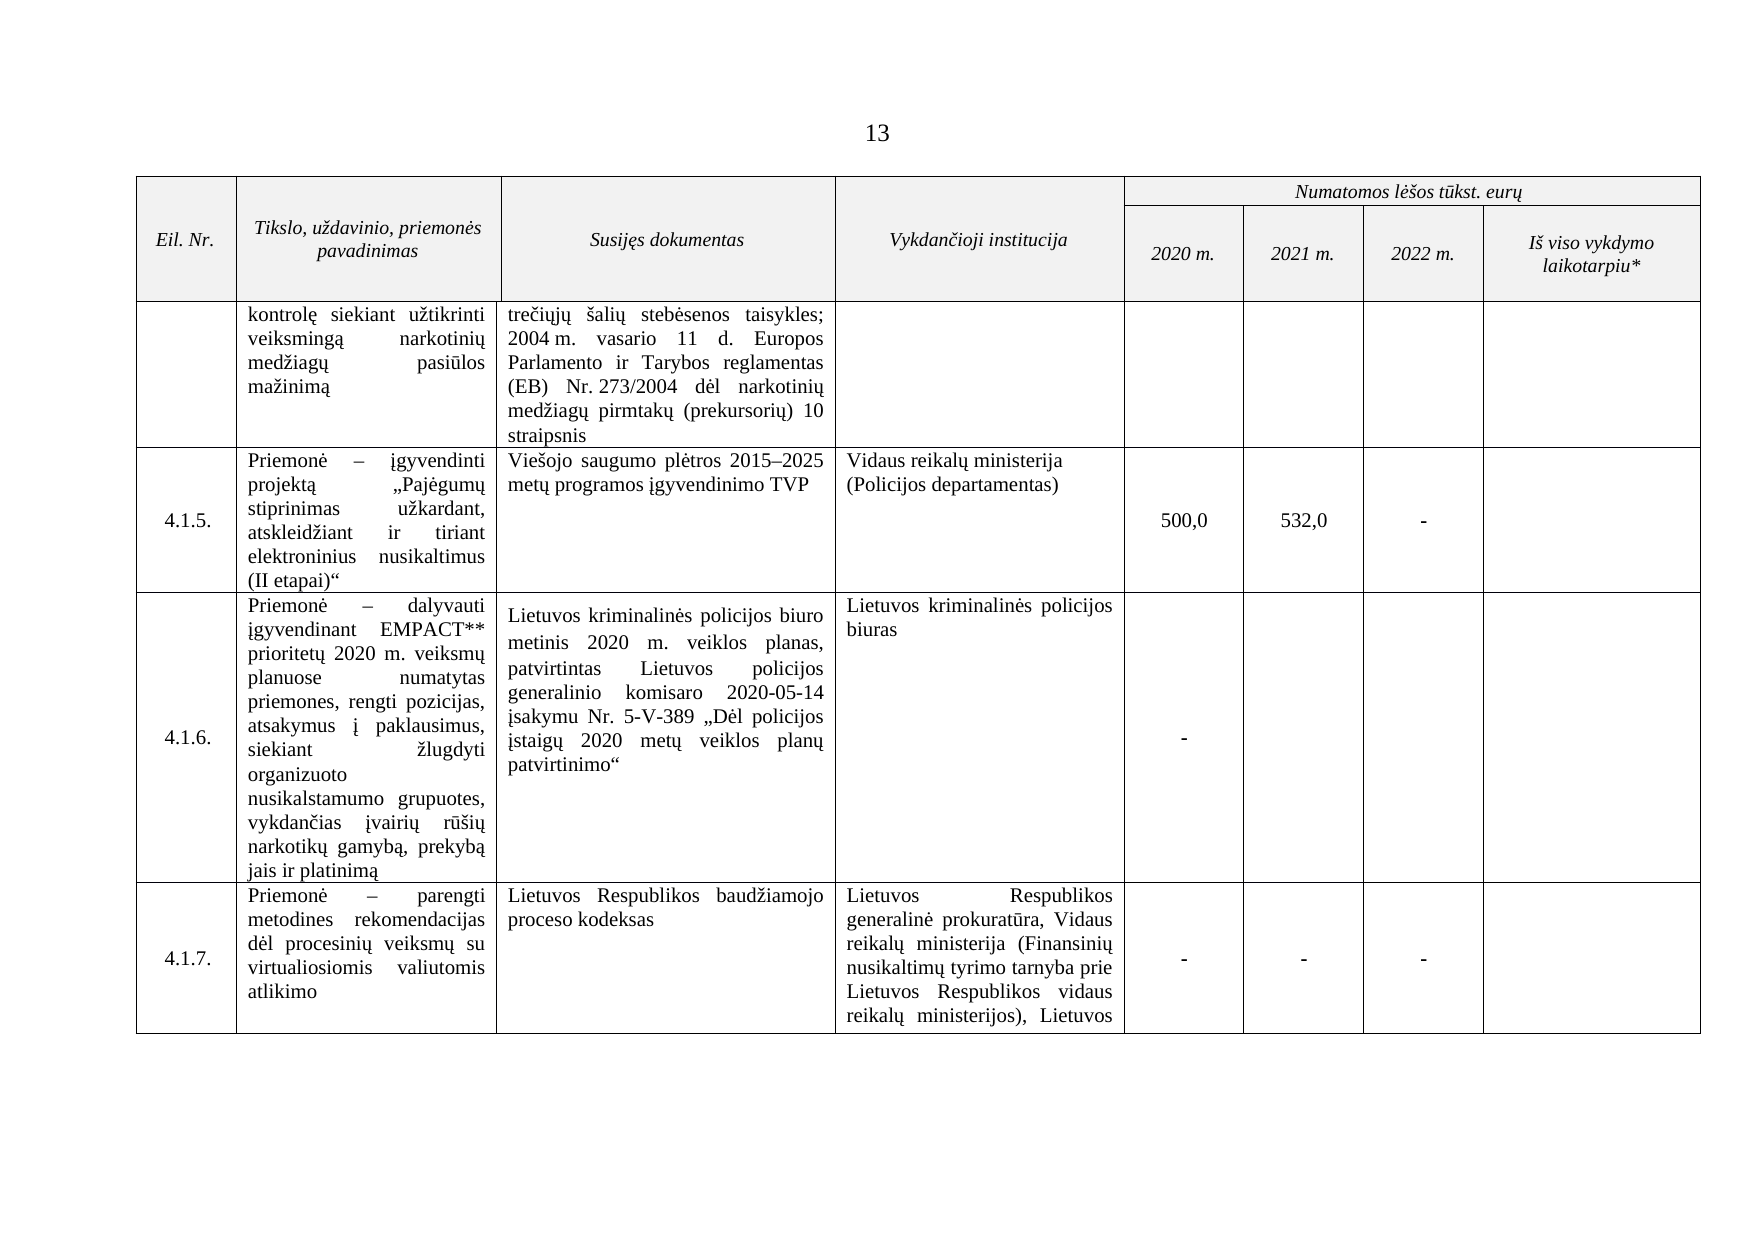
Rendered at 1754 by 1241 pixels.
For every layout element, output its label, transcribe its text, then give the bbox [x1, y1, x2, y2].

table_cell - [1364, 302, 1483, 447]
table_cell 2020 m. [1125, 206, 1243, 301]
table_cell 4.1.6. [137, 593, 236, 882]
table_cell trečiųjų šalių stebėsenos taisykles; 2004 m. vasario 11 d. Europos Parlamento ir Tarybos reglamentas (EB) Nr. 273/2004 dėl narkotinių medžiagų pirmtakų (prekursorių) 10 straipsnis [497, 302, 835, 447]
table_cell Vidaus reikalų ministerija (Policijos departamentas) [836, 448, 1124, 592]
table_cell [1484, 448, 1700, 592]
table_cell Priemonė – įgyvendinti projektą „Pajėgumų stiprinimas užkardant, atskleidžiant ir tiriant elektroninius nusikaltimus (II etapai)“ [237, 448, 496, 592]
table_cell - [1125, 593, 1243, 882]
table_header Eil. Nr. [137, 177, 236, 301]
table_cell - [1125, 302, 1243, 447]
table_cell Iš viso vykdymo laikotarpiu* [1484, 206, 1700, 301]
table_cell Lietuvos kriminalinės policijos biuro metinis 2020 m. veiklos planas, patvirtintas Lietuvos policijos generalinio komisaro 2020-05-14 įsakymu Nr. 5-V-389 „Dėl policijos įstaigų 2020 metų veiklos planų patvirtinimo“ [497, 593, 835, 882]
table_header Numatomos lėšos tūkst. eurų [1125, 177, 1700, 205]
table_cell Lietuvos Respublikos generalinė prokuratūra, Vidaus reikalų ministerija (Finansinių nusikaltimų tyrimo tarnyba prie Lietuvos Respublikos vidaus reikalų ministerijos), Lietuvos [836, 883, 1124, 1032]
table_cell [1364, 593, 1483, 882]
table_cell 532,0 [1244, 448, 1363, 592]
table_cell - [1364, 883, 1483, 1032]
table_cell Viešojo saugumo plėtros 2015–2025 metų programos įgyvendinimo TVP [497, 448, 835, 592]
table_cell Lietuvos Respublikos baudžiamojo proceso kodeksas [497, 883, 835, 1032]
table_cell Priemonė – parengti metodines rekomendacijas dėl procesinių veiksmų su virtualiosiomis valiutomis atlikimo [237, 883, 496, 1032]
table_cell - [1244, 883, 1363, 1032]
table_header Tikslo, uždavinio, priemonės pavadinimas [237, 177, 501, 301]
table_cell - [1125, 883, 1243, 1032]
table_header Susijęs dokumentas [502, 177, 835, 301]
table_cell - [1364, 448, 1483, 592]
table_cell Lietuvos kriminalinės policijos biuras [836, 593, 1124, 882]
table_cell 2022 m. [1364, 206, 1483, 301]
table_cell [1484, 593, 1700, 882]
table_cell [137, 302, 236, 447]
table_cell 4.1.7. [137, 883, 236, 1032]
table_cell Priemonė – dalyvauti įgyvendinant EMPACT** prioritetų 2020 m. veiksmų planuose numatytas priemones, rengti pozicijas, atsakymus į paklausimus, siekiant žlugdyti organizuoto nusikalstamumo grupuotes, vykdančias įvairių rūšių narkotikų gamybą, prekybą jais ir platinimą [237, 593, 496, 882]
table_cell [1484, 883, 1700, 1032]
table_cell 500,0 [1125, 448, 1243, 592]
table_cell [1484, 302, 1700, 447]
table_cell kontrolę siekiant užtikrinti veiksmingą narkotinių medžiagų pasiūlos mažinimą [237, 302, 496, 447]
table_cell [836, 302, 1124, 447]
table_cell 2021 m. [1244, 206, 1363, 301]
table_cell 4.1.5. [137, 448, 236, 592]
table_cell [1244, 593, 1363, 882]
table_header Vykdančioji institucija [836, 177, 1124, 301]
table_cell - [1244, 302, 1363, 447]
